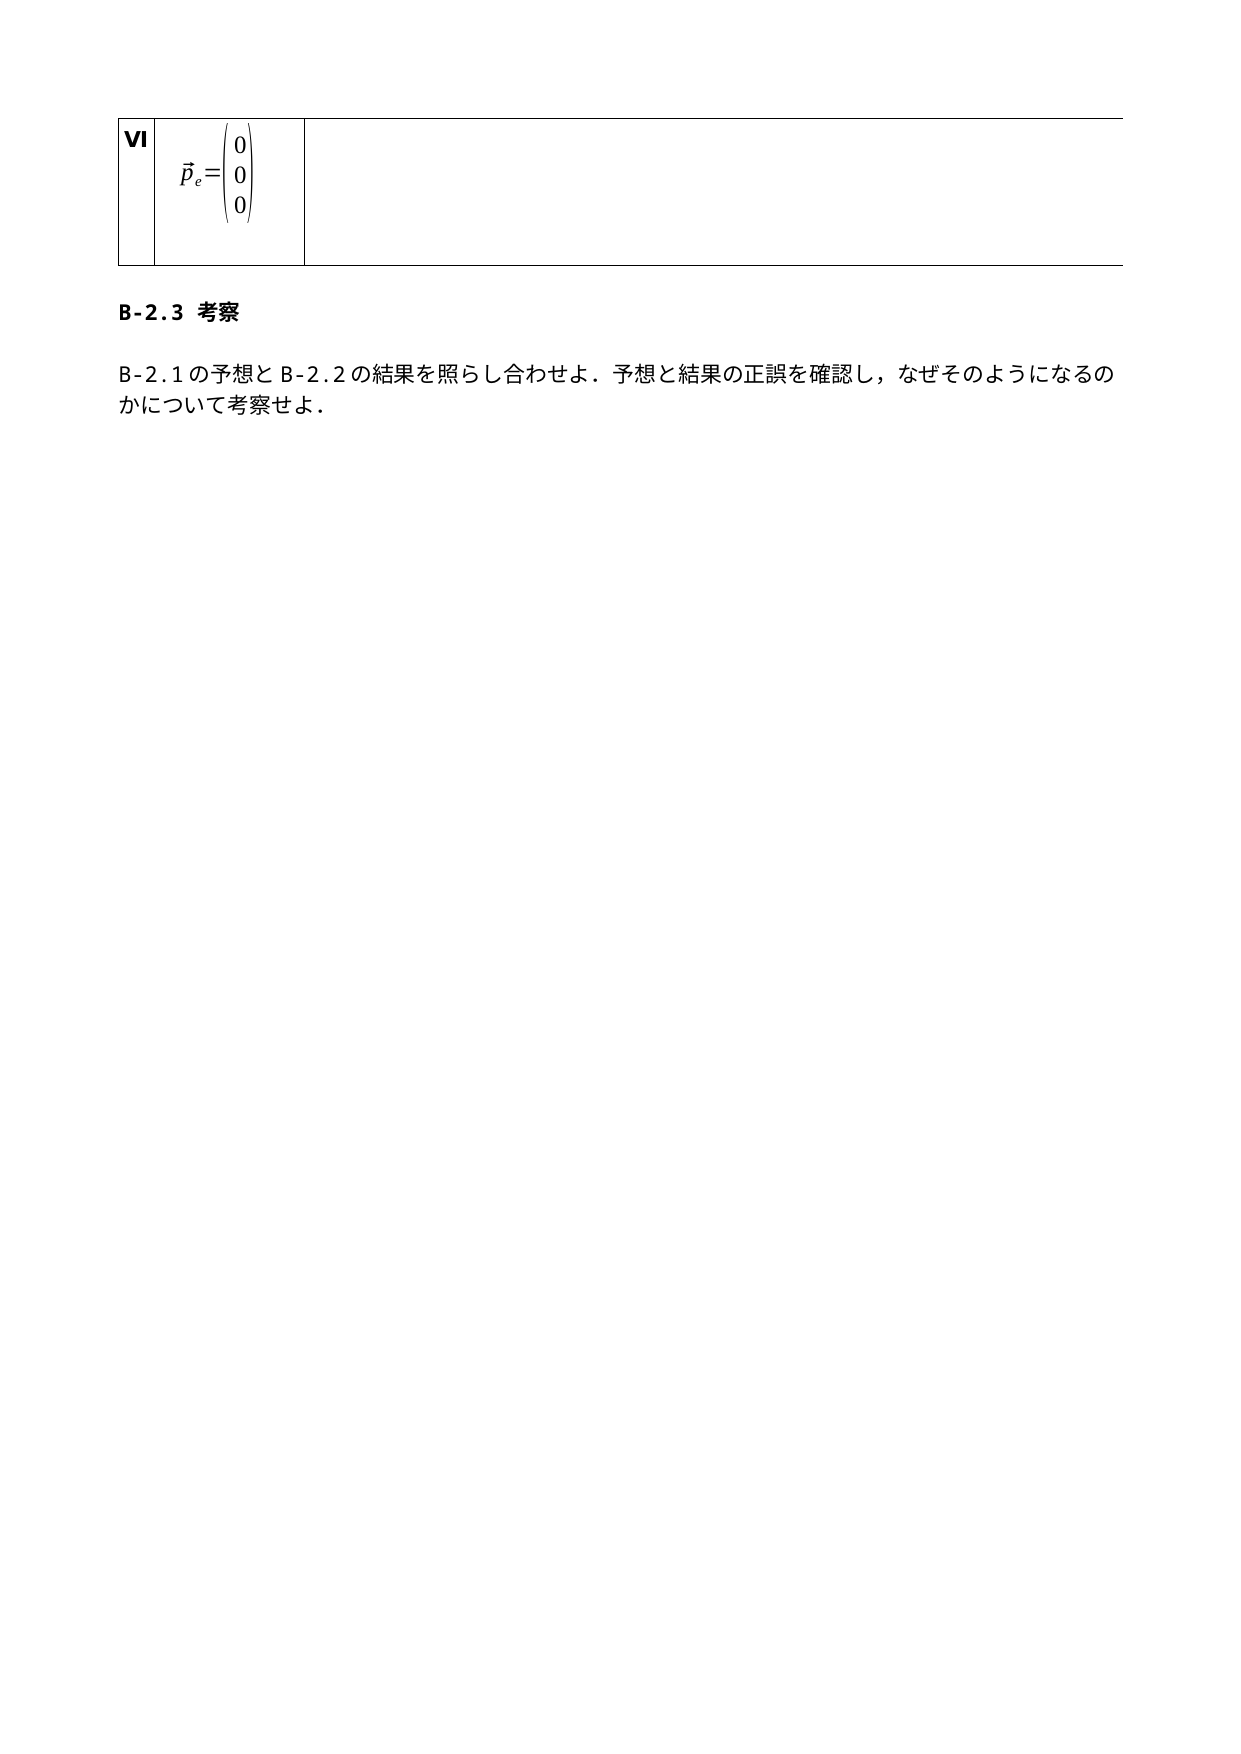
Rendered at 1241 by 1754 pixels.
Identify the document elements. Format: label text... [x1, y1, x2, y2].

text B-2.1の予想とB-2.2の結果を照らし合わせよ．予想と結果の正誤を確認し，なぜそのようになるのかについて考察せよ． [118, 357, 1122, 420]
table_cell [305, 119, 1123, 265]
table_cell Ⅵ [119, 119, 154, 265]
text B-2.3 考察 [118, 295, 1122, 327]
table_cell [155, 119, 304, 265]
